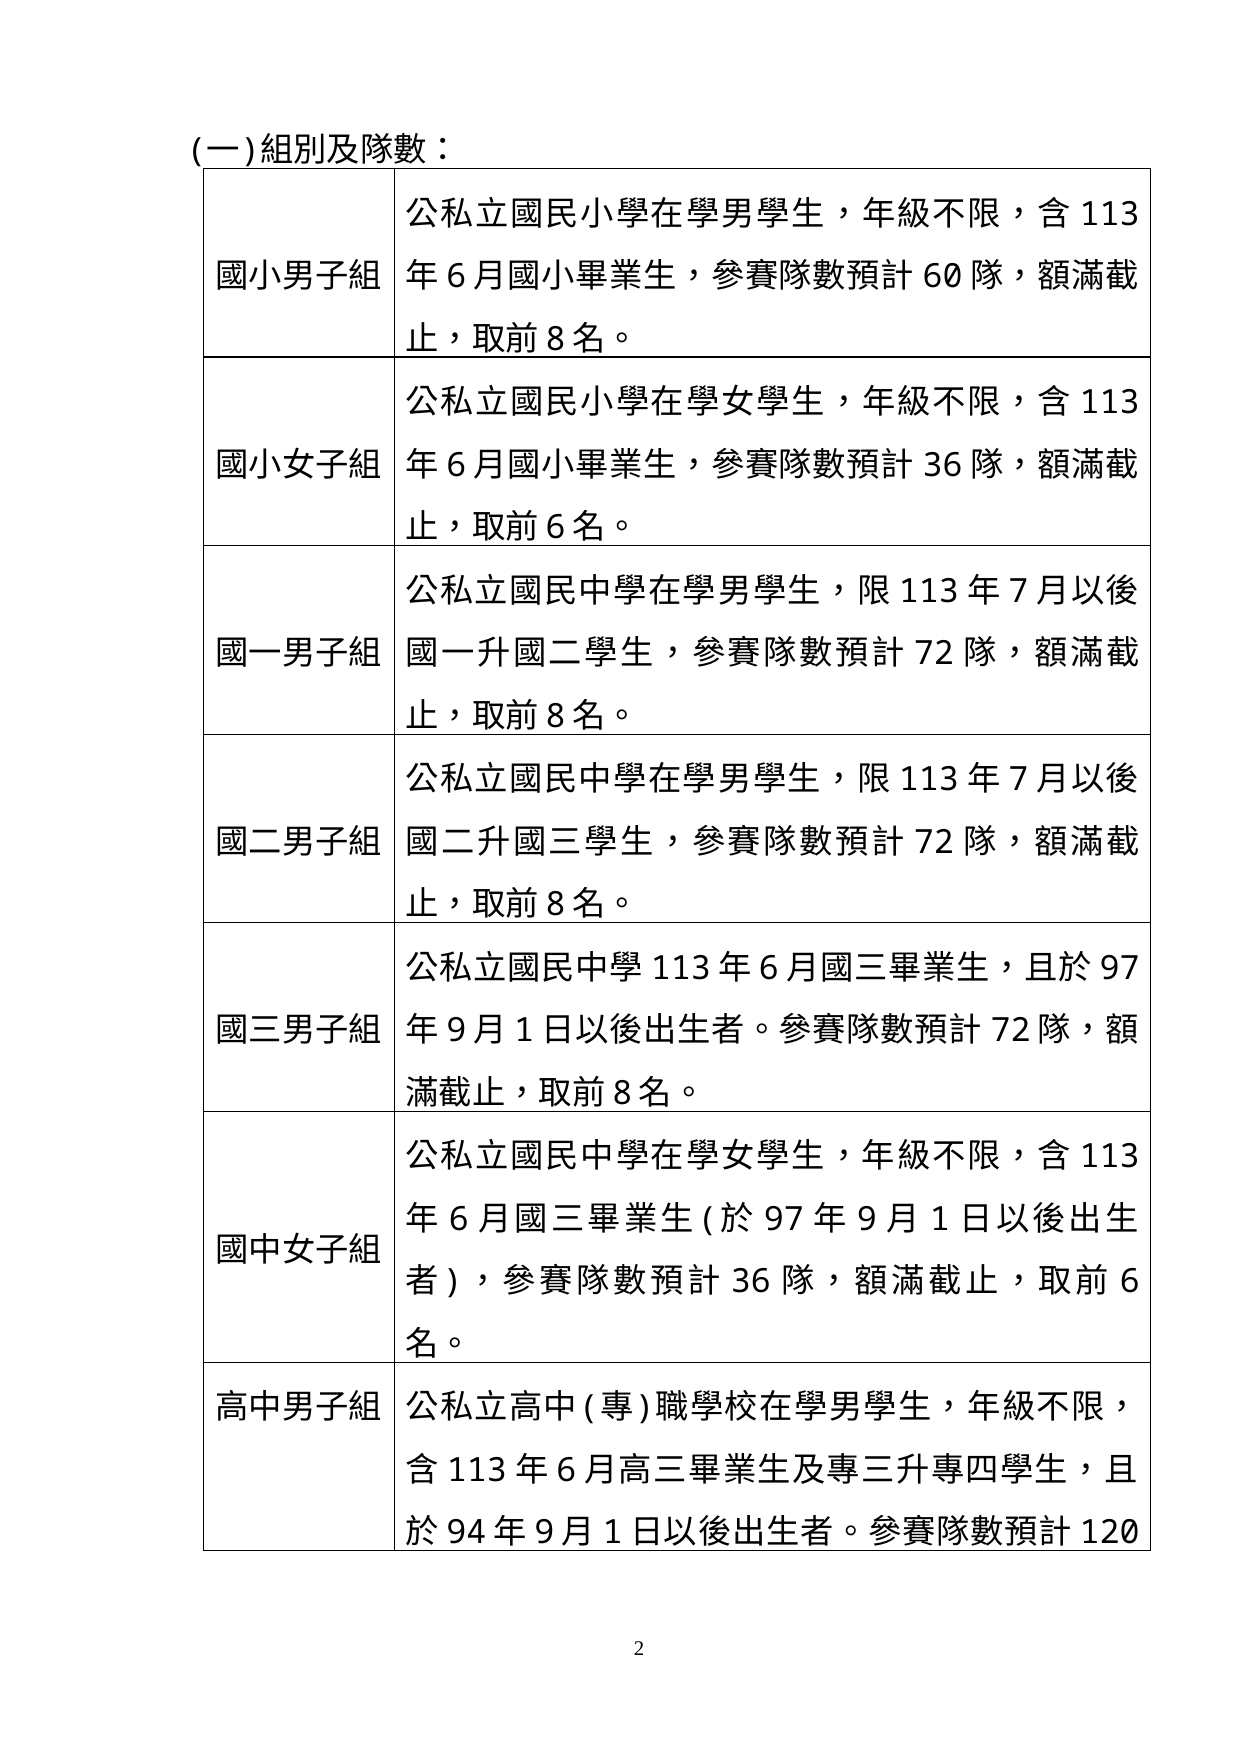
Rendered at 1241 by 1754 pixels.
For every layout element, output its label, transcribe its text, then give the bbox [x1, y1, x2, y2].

table_cell 公私立國民中學在學女學生，年級不限，含113年6月國三畢業生(於97年9月1日以後出生者)，參賽隊數預計36隊，額滿截止，取前6名。 [395, 1112, 1150, 1362]
table_cell 公私立國民中學在學男學生，限113年7月以後國一升國二學生，參賽隊數預計72隊，額滿截止，取前8名。 [395, 546, 1150, 733]
table_cell 公私立國民小學在學女學生，年級不限，含113年6月國小畢業生，參賽隊數預計36隊，額滿截止，取前6名。 [395, 358, 1150, 545]
table_cell 國二男子組 [204, 735, 394, 922]
table_cell 國中女子組 [204, 1112, 394, 1362]
table_cell 公私立國民中學113年6月國三畢業生，且於97年9月1日以後出生者。參賽隊數預計72隊，額滿截止，取前8名。 [395, 923, 1150, 1111]
text (一)組別及隊數： [186, 105, 1152, 168]
table_cell 國小女子組 [204, 358, 394, 545]
table_cell 公私立高中(專)職學校在學男學生，年級不限，含113年6月高三畢業生及專三升專四學生，且於94年9月1日以後出生者。參賽隊數預計120 [395, 1363, 1150, 1550]
table_cell 高中男子組 [204, 1363, 394, 1550]
table_cell 國三男子組 [204, 923, 394, 1111]
table_cell 公私立國民中學在學男學生，限113年7月以後國二升國三學生，參賽隊數預計72隊，額滿截止，取前8名。 [395, 735, 1150, 922]
table_header 公私立國民小學在學男學生，年級不限，含113年6月國小畢業生，參賽隊數預計60隊，額滿截止，取前8名。 [395, 169, 1150, 356]
table_header 國小男子組 [204, 169, 394, 356]
table_cell 國一男子組 [204, 546, 394, 733]
